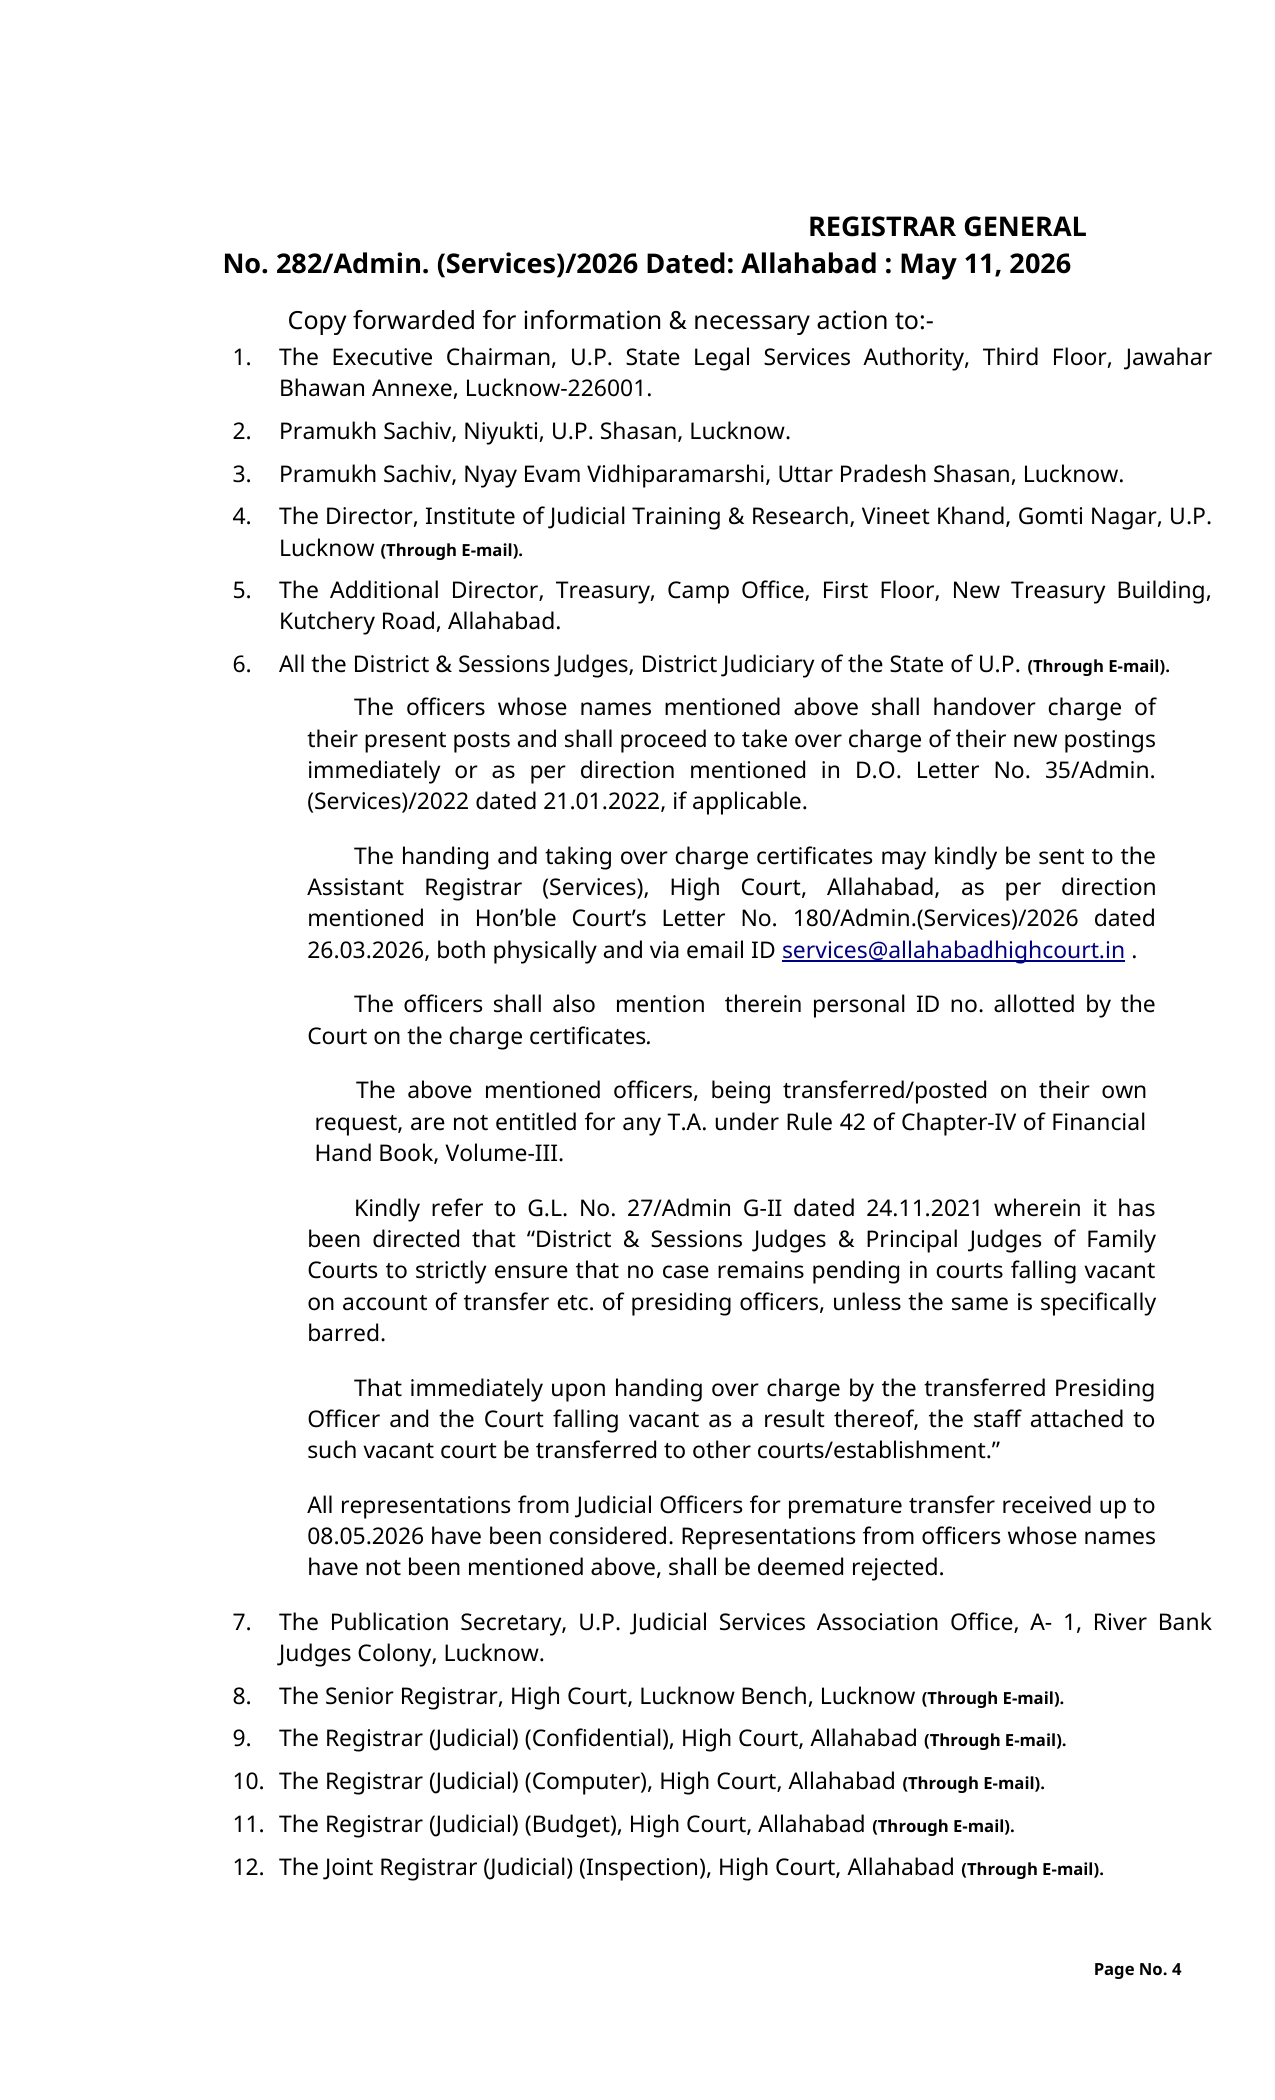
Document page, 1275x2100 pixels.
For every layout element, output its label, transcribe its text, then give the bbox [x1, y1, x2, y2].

text Copy forwarded for information & necessary action to:- [212, 308, 1181, 335]
table_cell The Additional Director, Treasury, Camp Office, First Floor, New Treasury Building, Kutchery Road, Allahabad. [273, 569, 1219, 642]
table_cell [227, 569, 273, 642]
table_cell Pramukh Sachiv, Niyukti, U.P. Shasan, Lucknow. [273, 409, 1219, 452]
table_cell The Registrar (Judicial) (Computer), High Court, Allahabad (Through E-mail). [273, 1759, 1219, 1802]
table_cell [227, 1674, 273, 1717]
table_cell [227, 1759, 273, 1802]
table_cell [227, 1802, 273, 1845]
text No. 282/Admin. (Services)/2026 Dated: Allahabad : May 11, 2026 [215, 244, 1181, 281]
table_cell [227, 1717, 273, 1759]
table_cell Pramukh Sachiv, Nyay Evam Vidhiparamarshi, Uttar Pradesh Shasan, Lucknow. [273, 452, 1219, 494]
text REGISTRAR GENERAL [215, 207, 1181, 244]
table_cell [227, 1845, 273, 1887]
table_cell The Registrar (Judicial) (Budget), High Court, Allahabad (Through E-mail). [273, 1802, 1219, 1845]
table_header The Executive Chairman, U.P. State Legal Services Authority, Third Floor, Jawahar Bhawan Annexe, Lucknow-226001. [273, 335, 1219, 409]
table_cell All the District & Sessions Judges, District Judiciary of the State of U.P. (Through E-mail). The officers whose names mentioned above shall handover charge of their present posts and shall proceed to take over charge of their new postings immediately or as per direction mentioned in D.O. Letter No. 35/Admin. (Services)/2022 dated 21.01.2022, if applicable. The handing and taking over charge certificates may kindly be sent to the Assistant Registrar (Services), High Court, Allahabad, as per direction mentioned in Hon’ble Court’s Letter No. 180/Admin.(Services)/2026 dated 26.03.2026, both physically and via email ID services@allahabadhighcourt.in . The officers shall also mention therein personal ID no. allotted by the Court on the charge certificates. The above mentioned officers, being transferred/posted on their own request, are not entitled for any T.A. under Rule 42 of Chapter-IV of Financial Hand Book, Volume-III. Kindly refer to G.L. No. 27/Admin G-II dated 24.11.2021 wherein it has been directed that “District & Sessions Judges & Principal Judges of Family Courts to strictly ensure that no case remains pending in courts falling vacant on account of transfer etc. of presiding officers, unless the same is specifically barred. That immediately upon handing over charge by the transferred Presiding Officer and the Court falling vacant as a result thereof, the staff attached to such vacant court be transferred to other courts/establishment.” All representations from Judicial Officers for premature transfer received up to 08.05.2026 have been considered. Representations from officers whose names have not been mentioned above, shall be deemed rejected. [273, 642, 1219, 1600]
table_cell [227, 1600, 273, 1674]
table_cell [227, 495, 273, 568]
table_cell The Registrar (Judicial) (Confidential), High Court, Allahabad (Through E-mail). [273, 1717, 1219, 1759]
table_cell The Publication Secretary, U.P. Judicial Services Association Office, A- 1, River Bank Judges Colony, Lucknow. [273, 1600, 1219, 1674]
table_header [227, 335, 273, 409]
table_cell [227, 409, 273, 452]
table_cell The Joint Registrar (Judicial) (Inspection), High Court, Allahabad (Through E-mail). [273, 1845, 1219, 1887]
table_cell [227, 642, 273, 1600]
table_cell [227, 452, 273, 494]
table_cell The Director, Institute of Judicial Training & Research, Vineet Khand, Gomti Nagar, U.P. Lucknow (Through E-mail). [273, 495, 1219, 568]
table_cell The Senior Registrar, High Court, Lucknow Bench, Lucknow (Through E-mail). [273, 1674, 1219, 1717]
